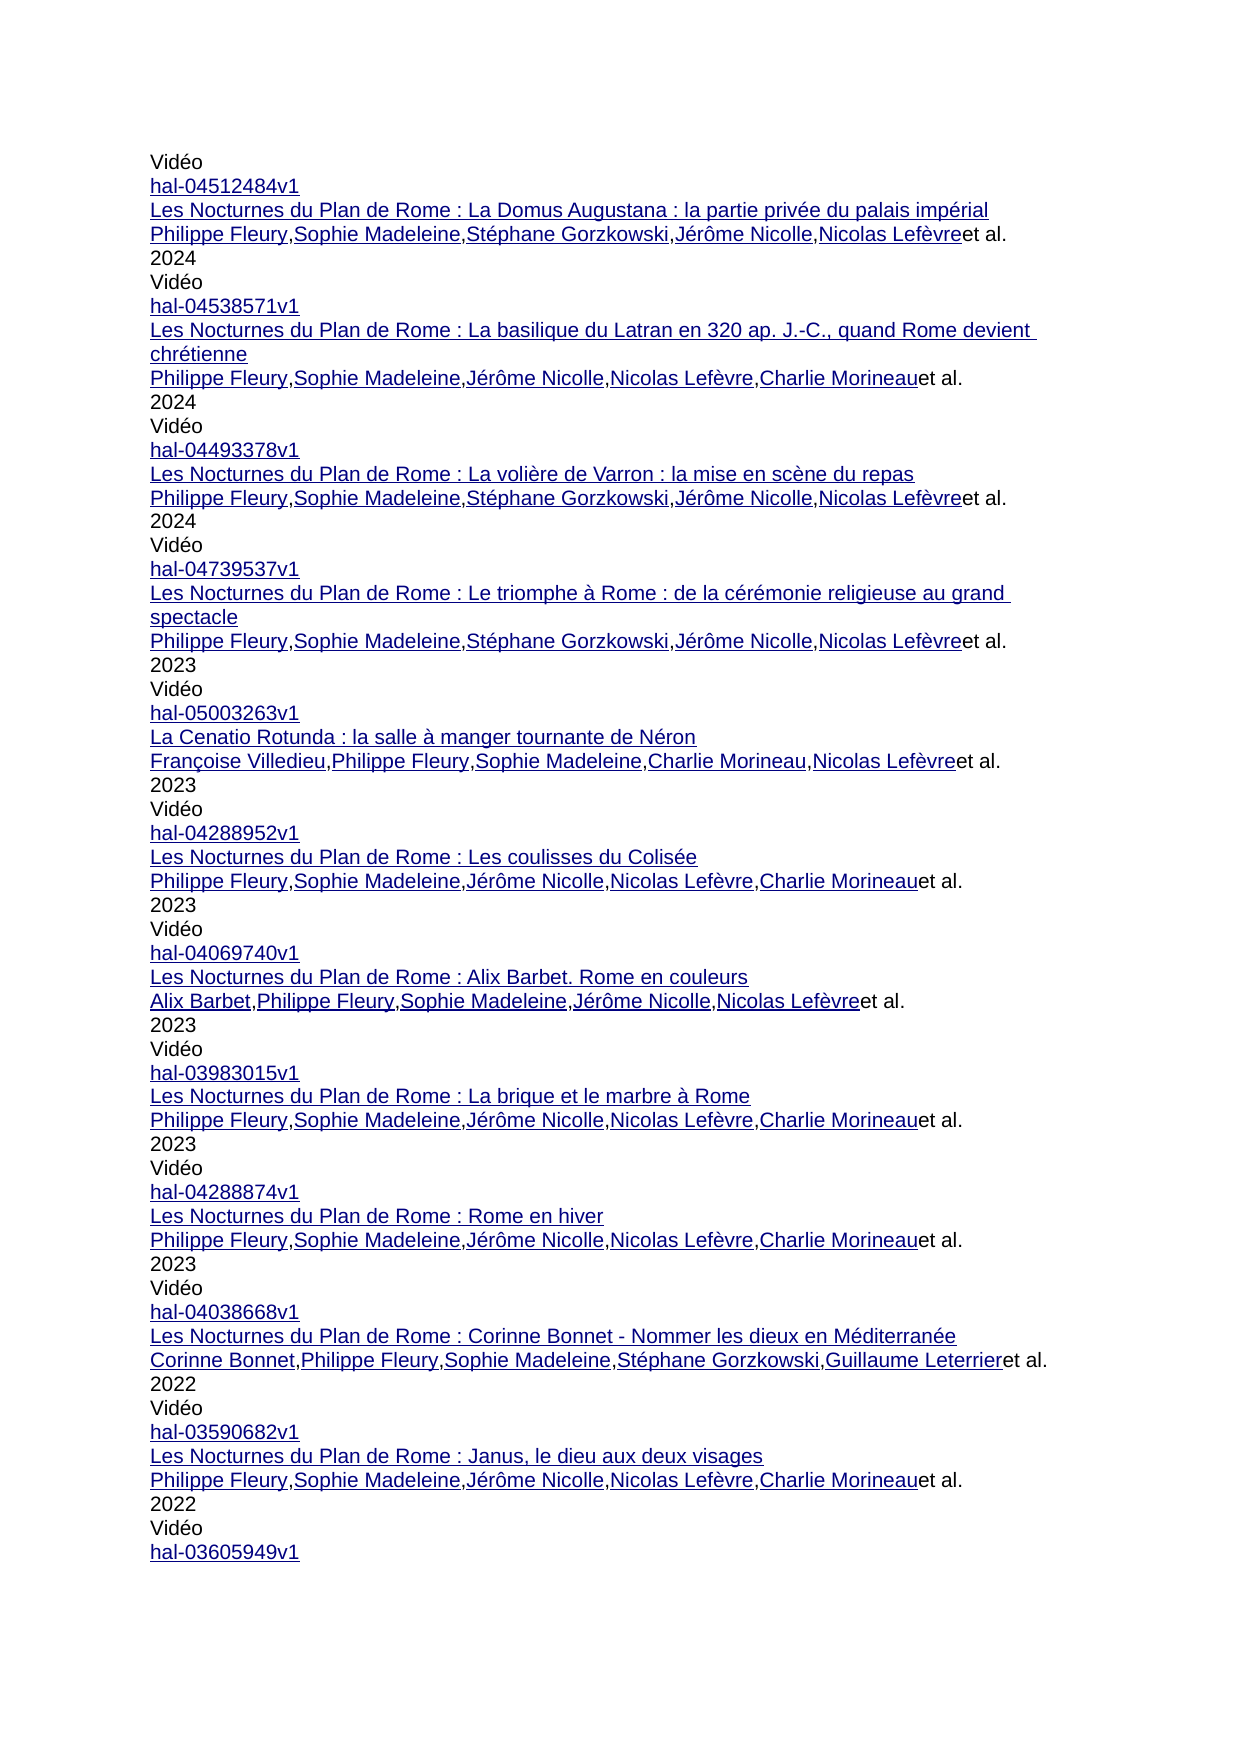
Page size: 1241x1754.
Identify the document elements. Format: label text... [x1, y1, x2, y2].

table_cell Les Nocturnes du Plan de Rome : La Domus Augustana : la partie privée du palais impérial Philippe Fleury,Sophie Madeleine,Stéphane Gorzkowski,Jérôme Nicolle,Nicolas Lefèvreet al. 2024 Vidéo hal-04538571v1 [150, 198, 1090, 318]
table_cell Les Nocturnes du Plan de Rome : La brique et le marbre à Rome Philippe Fleury,Sophie Madeleine,Jérôme Nicolle,Nicolas Lefèvre,Charlie Morineauet al. 2023 Vidéo hal-04288874v1 [150, 1084, 1090, 1204]
table_cell Les Nocturnes du Plan de Rome : Les coulisses du Colisée Philippe Fleury,Sophie Madeleine,Jérôme Nicolle,Nicolas Lefèvre,Charlie Morineauet al. 2023 Vidéo hal-04069740v1 [150, 845, 1090, 964]
table_cell Vidéo hal-04512484v1 [150, 150, 1090, 198]
table_cell Les Nocturnes du Plan de Rome : Alix Barbet. Rome en couleurs Alix Barbet,Philippe Fleury,Sophie Madeleine,Jérôme Nicolle,Nicolas Lefèvreet al. 2023 Vidéo hal-03983015v1 [150, 965, 1090, 1084]
table_cell Les Nocturnes du Plan de Rome : La basilique du Latran en 320 ap. J.-C., quand Rome devient chrétienne Philippe Fleury,Sophie Madeleine,Jérôme Nicolle,Nicolas Lefèvre,Charlie Morineauet al. 2024 Vidéo hal-04493378v1 [150, 318, 1090, 461]
table_cell Les Nocturnes du Plan de Rome : Janus, le dieu aux deux visages Philippe Fleury,Sophie Madeleine,Jérôme Nicolle,Nicolas Lefèvre,Charlie Morineauet al. 2022 Vidéo hal-03605949v1 [150, 1444, 1090, 1563]
table_cell Les Nocturnes du Plan de Rome : La volière de Varron : la mise en scène du repas Philippe Fleury,Sophie Madeleine,Stéphane Gorzkowski,Jérôme Nicolle,Nicolas Lefèvreet al. 2024 Vidéo hal-04739537v1 [150, 461, 1090, 581]
table_cell Les Nocturnes du Plan de Rome : Corinne Bonnet - Nommer les dieux en Méditerranée Corinne Bonnet,Philippe Fleury,Sophie Madeleine,Stéphane Gorzkowski,Guillaume Leterrieret al. 2022 Vidéo hal-03590682v1 [150, 1324, 1090, 1444]
table_cell La Cenatio Rotunda : la salle à manger tournante de Néron Françoise Villedieu,Philippe Fleury,Sophie Madeleine,Charlie Morineau,Nicolas Lefèvreet al. 2023 Vidéo hal-04288952v1 [150, 725, 1090, 845]
table_cell Les Nocturnes du Plan de Rome : Rome en hiver Philippe Fleury,Sophie Madeleine,Jérôme Nicolle,Nicolas Lefèvre,Charlie Morineauet al. 2023 Vidéo hal-04038668v1 [150, 1204, 1090, 1324]
table_cell Les Nocturnes du Plan de Rome : Le triomphe à Rome : de la cérémonie religieuse au grand spectacle Philippe Fleury,Sophie Madeleine,Stéphane Gorzkowski,Jérôme Nicolle,Nicolas Lefèvreet al. 2023 Vidéo hal-05003263v1 [150, 581, 1090, 725]
